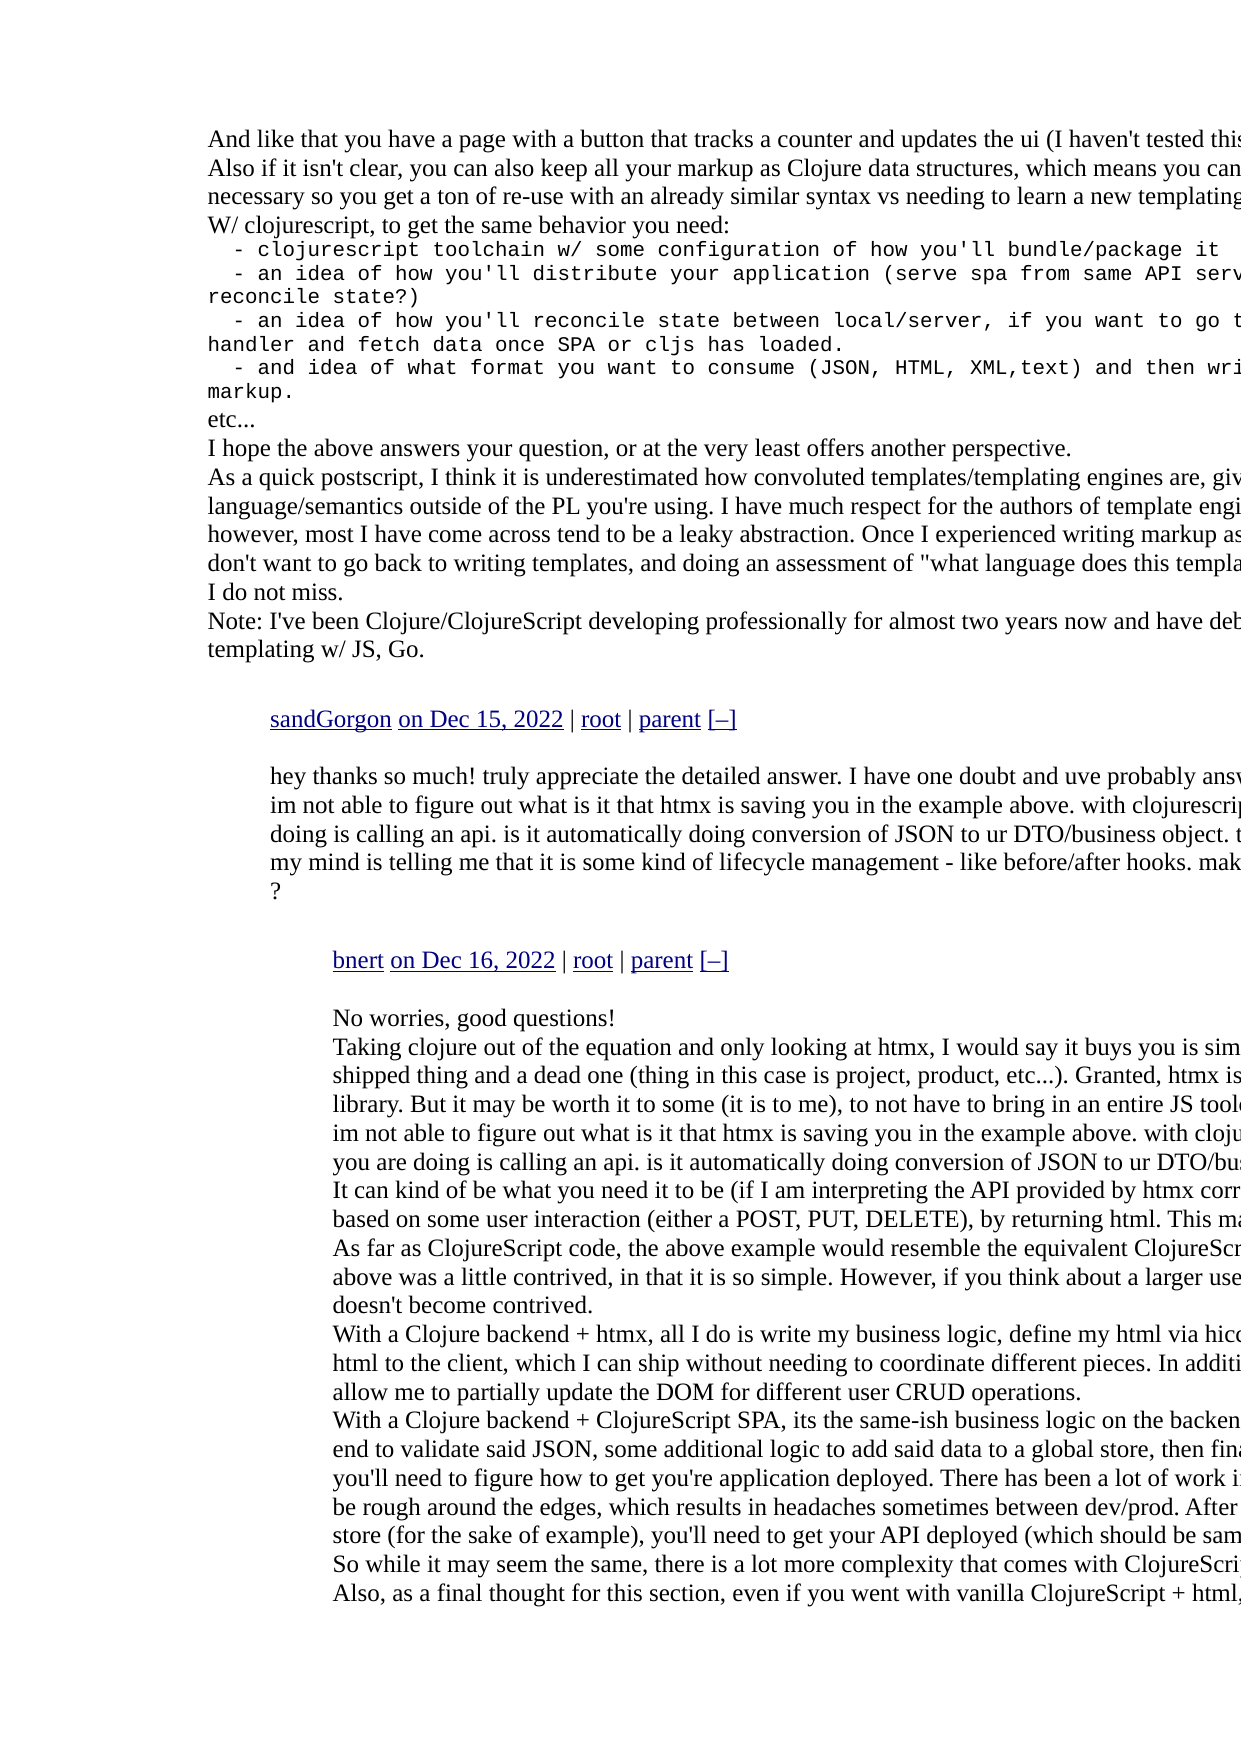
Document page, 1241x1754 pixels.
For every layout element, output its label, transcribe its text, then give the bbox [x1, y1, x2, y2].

table_header [121, 701, 255, 908]
table_header sandGorgon on Dec 15, 2022 | root | parent [–] hey thanks so much! truly appreciate the detailed answer. I have one doubt and uve probably answered it...but i still cant see it. im not able to figure out what is it that htmx is saving you in the example above. with clojurescript, wouldnt you have written very similar code ? i mean all you are doing is calling an api. is it automatically doing conversion of JSON to ur DTO/business object. that cant be right can it ? my mind is telling me that it is some kind of lifecycle management - like before/after hooks. make sure that the html loads after server is loaded, etc. is that what it is ? [267, 701, 1240, 908]
table_header [121, 121, 192, 666]
table_cell [118, 669, 1240, 911]
table_header bnert on Dec 15, 2022 | parent | prev [–] After a quick glance, it seems like htmx would complement thymeleaf, if the web page/app you're writing doesn't need any sort of eager client (eager as in, treat and interaction with a remote service as "successful" and resolve the error in the background somehow). W/ htmx + clojure, you can define your ui like so: (def counter (atom 0)) (defn partial-count-markup [c] [:span (str "Pressed: " c)]) ; Handler for /partial/count (defn partial-count [] (swap! counter inc) (partial-count-markup @counter)) ; Handler for index.html (defn handler [] [:button {:hx-put "/partial/count" :hx-swap "innerHtml"} (partial-count-markup @counter)]) And like that you have a page with a button that tracks a counter and updates the ui (I haven't tested this, YMMV). Also if it isn't clear, you can also keep all your markup as Clojure data structures, which means you can write an `html` function which has the common styles/scripts/etc.. necessary so you get a ton of re-use with an already similar syntax vs needing to learn a new templating syntax w/ its own conventions. W/ clojurescript, to get the same behavior you need: - clojurescript toolchain w/ some configuration of how you'll bundle/package it - an idea of how you'll distribute your application (serve spa from same API service? S3/Object store? another web service? How to reconcile state?) - an idea of how you'll reconcile state between local/server, if you want to go that route. If only local, nbd. If server, you add a handler and fetch data once SPA or cljs has loaded. - and idea of what format you want to consume (JSON, HTML, XML,text) and then write the translation between that format and your markup. etc... I hope the above answers your question, or at the very least offers another perspective. As a quick postscript, I think it is underestimated how convoluted templates/templating engines are, given they have the tendency to implement their own language/semantics outside of the PL you're using. I have much respect for the authors of template engines/spec, the engineering that goes into them is impressive, however, most I have come across tend to be a leaky abstraction. Once I experienced writing markup as Clojure data structures, it ruined me for templates permanently. I don't want to go back to writing templates, and doing an assessment of "what language does this template engine implement, and is it simple/easy to learn?" is an exercise I do not miss. Note: I've been Clojure/ClojureScript developing professionally for almost two years now and have debated most of the above internally during that time. Done some templating w/ JS, Go. [205, 121, 1240, 666]
table_header [318, 943, 329, 1610]
table_cell [118, 118, 1240, 669]
table_header [255, 701, 267, 908]
table_header bnert on Dec 16, 2022 | root | parent [–] No worries, good questions! Taking clojure out of the equation and only looking at htmx, I would say it buys you is simplicity, and for most use cases that is the difference between a shipped thing and a dead one (thing in this case is project, product, etc...). Granted, htmx isn't a silver bullet, as you have to learn some of the idioms of the library. But it may be worth it to some (it is to me), to not have to bring in an entire JS toolchain to get a thing bootstrapped. im not able to figure out what is it that htmx is saving you in the example above. with clojurescript, wouldnt you have written very similar code ? i mean all you are doing is calling an api. is it automatically doing conversion of JSON to ur DTO/business object. that cant be right can it ? It can kind of be what you need it to be (if I am interpreting the API provided by htmx correctly). The way I have been using it is to partially update my DOM based on some user interaction (either a POST, PUT, DELETE), by returning html. This makes updates html -> html vs json -> frontend framework -> html. As far as ClojureScript code, the above example would resemble the equivalent ClojureScript code almost 100% (with some slight differences). The example above was a little contrived, in that it is so simple. However, if you think about a larger use case (i.e. 100's of elements need to be rendered from a db), it doesn't become contrived. With a Clojure backend + htmx, all I do is write my business logic, define my html via hiccup (Clojure vectors w/ a convention similar to html) and return the html to the client, which I can ship without needing to coordinate different pieces. In addition, the hiccup I hopefully defined is broken up into functions that'll allow me to partially update the DOM for different user CRUD operations. With a Clojure backend + ClojureScript SPA, its the same-ish business logic on the backend to return results from a JSON API, some more logic on the front end to validate said JSON, some additional logic to add said data to a global store, then finally my view can update. Then in order to get you're app out there, you'll need to figure how to get you're application deployed. There has been a lot of work in ClojureScript land as far a build/packaging tools, but they can still be rough around the edges, which results in headaches sometimes between dev/prod. After you've gone through that and put your app in an S3 bucket/object store (for the sake of example), you'll need to get your API deployed (which should be same steps as above backend + htmx). So while it may seem the same, there is a lot more complexity that comes with ClojureScript SPA. Also, as a final thought for this section, even if you went with vanilla ClojureScript + html, you won't get much for free. You still need to compile your ClojureScript, which still requires DOM API's, which you'll still need to call from ClojureScript to handle updating the DOM from the ClojureScript which still needs to call AJAX/fetch, which still needs to resolve promises in order to get your JSON data (or html data), which still needs to translate your interchange format (in this instance JSON) to html. At this point, are the layers of abstraction worth it? my mind is telling me that it is some kind of lifecycle management - like before/after hooks. make sure that the html loads after server is loaded, etc. is that what it is ? Sort of. I like to think of htmx as filling the role of sync-ing my web view/page/app with backend state without all the ceremony and fuss of a frontend framework. I can handle all the logic and UI definition on the server and defer http requests (GET, POST, PUT, PATCH, DELETE) and DOM patching to htmx. Kind of like how a user of a frontend framework defers that same patching to the underlying virtual dom implementation. Personally, when I first saw htmx I thought "well... that doesn't seem useful. I can get a React (or Vue, or Solid, or Svelte, or X) spun up w/ a cli command and do all my things there. But then I used it and couldn't have been more wrong on its usefulness. I encourage you to play around with htmx, try implementing the counter example in your preferred language, see if you come to the same conclusion you had previously. There are cases where a SPA is appropriate and merits the investment, but I think they should be the exception not the rule, due to the complexity brought about by a frontend framework. In conclusion, I hope I answered your questions. I am happy to continue this discourse if you still want to chat about it. At the end of the day though, all we're trying to do is render web pages, so do whatever makes sense to you to accomplish that. [330, 943, 1240, 1610]
table_header [121, 943, 317, 1610]
table_cell [118, 911, 1240, 1613]
table_header [193, 121, 204, 666]
